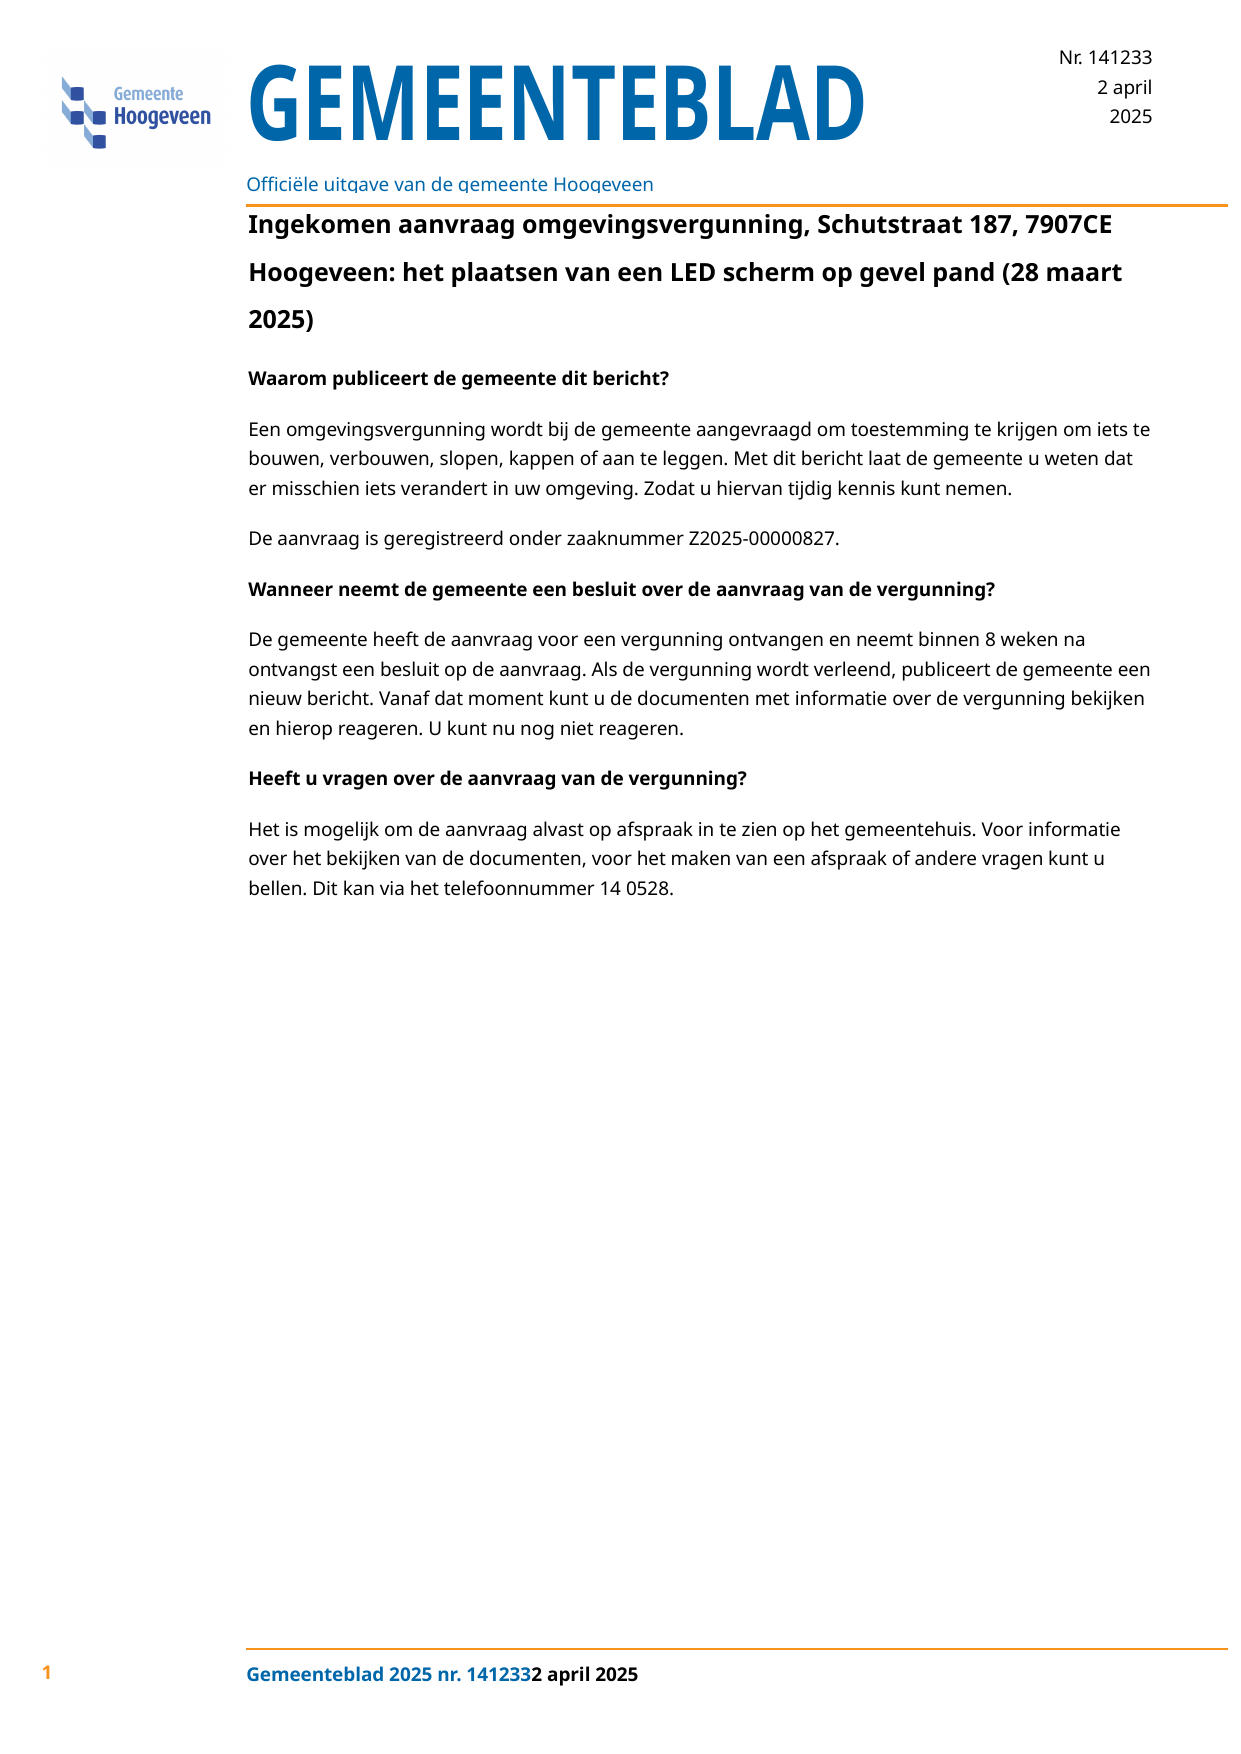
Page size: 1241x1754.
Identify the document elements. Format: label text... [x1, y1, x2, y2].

text Het is mogelijk om de aanvraag alvast op afspraak in te zien op het gemeentehuis. Voor informatie over het bekijken van de documenten, voor het maken van een afspraak of andere vragen kunt u bellen. Dit kan via het telefoonnummer 14 0528. [248, 816, 1152, 901]
picture [41, 47, 231, 172]
text Een omgevingsvergunning wordt bij de gemeente aangevraagd om toestemming te krijgen om iets te bouwen, verbouwen, slopen, kappen of aan te leggen. Met dit bericht laat de gemeente u weten dat er misschien iets verandert in uw omgeving. Zodat u hiervan tijdig kennis kunt nemen. [248, 416, 1152, 501]
text Heeft u vragen over de aanvraag van de vergunning? [248, 766, 1152, 791]
text Waarom publiceert de gemeente dit bericht? [248, 366, 1152, 391]
text Wanneer neemt de gemeente een besluit over de aanvraag van de vergunning? [248, 576, 1152, 602]
text Ingekomen aanvraag omgevingsvergunning, Schutstraat 187, 7907CE Hoogeveen: het plaatsen van een LED scherm op gevel pand (28 maart 2025) [248, 207, 1152, 336]
text De gemeente heeft de aanvraag voor een vergunning ontvangen en neemt binnen 8 weken na ontvangst een besluit op de aanvraag. Als de vergunning wordt verleend, publiceert de gemeente een nieuw bericht. Vanaf dat moment kunt u de documenten met informatie over de vergunning bekijken en hierop reageren. U kunt nu nog niet reageren. [248, 626, 1152, 741]
text De aanvraag is geregistreerd onder zaaknummer Z2025-00000827. [248, 526, 1152, 551]
